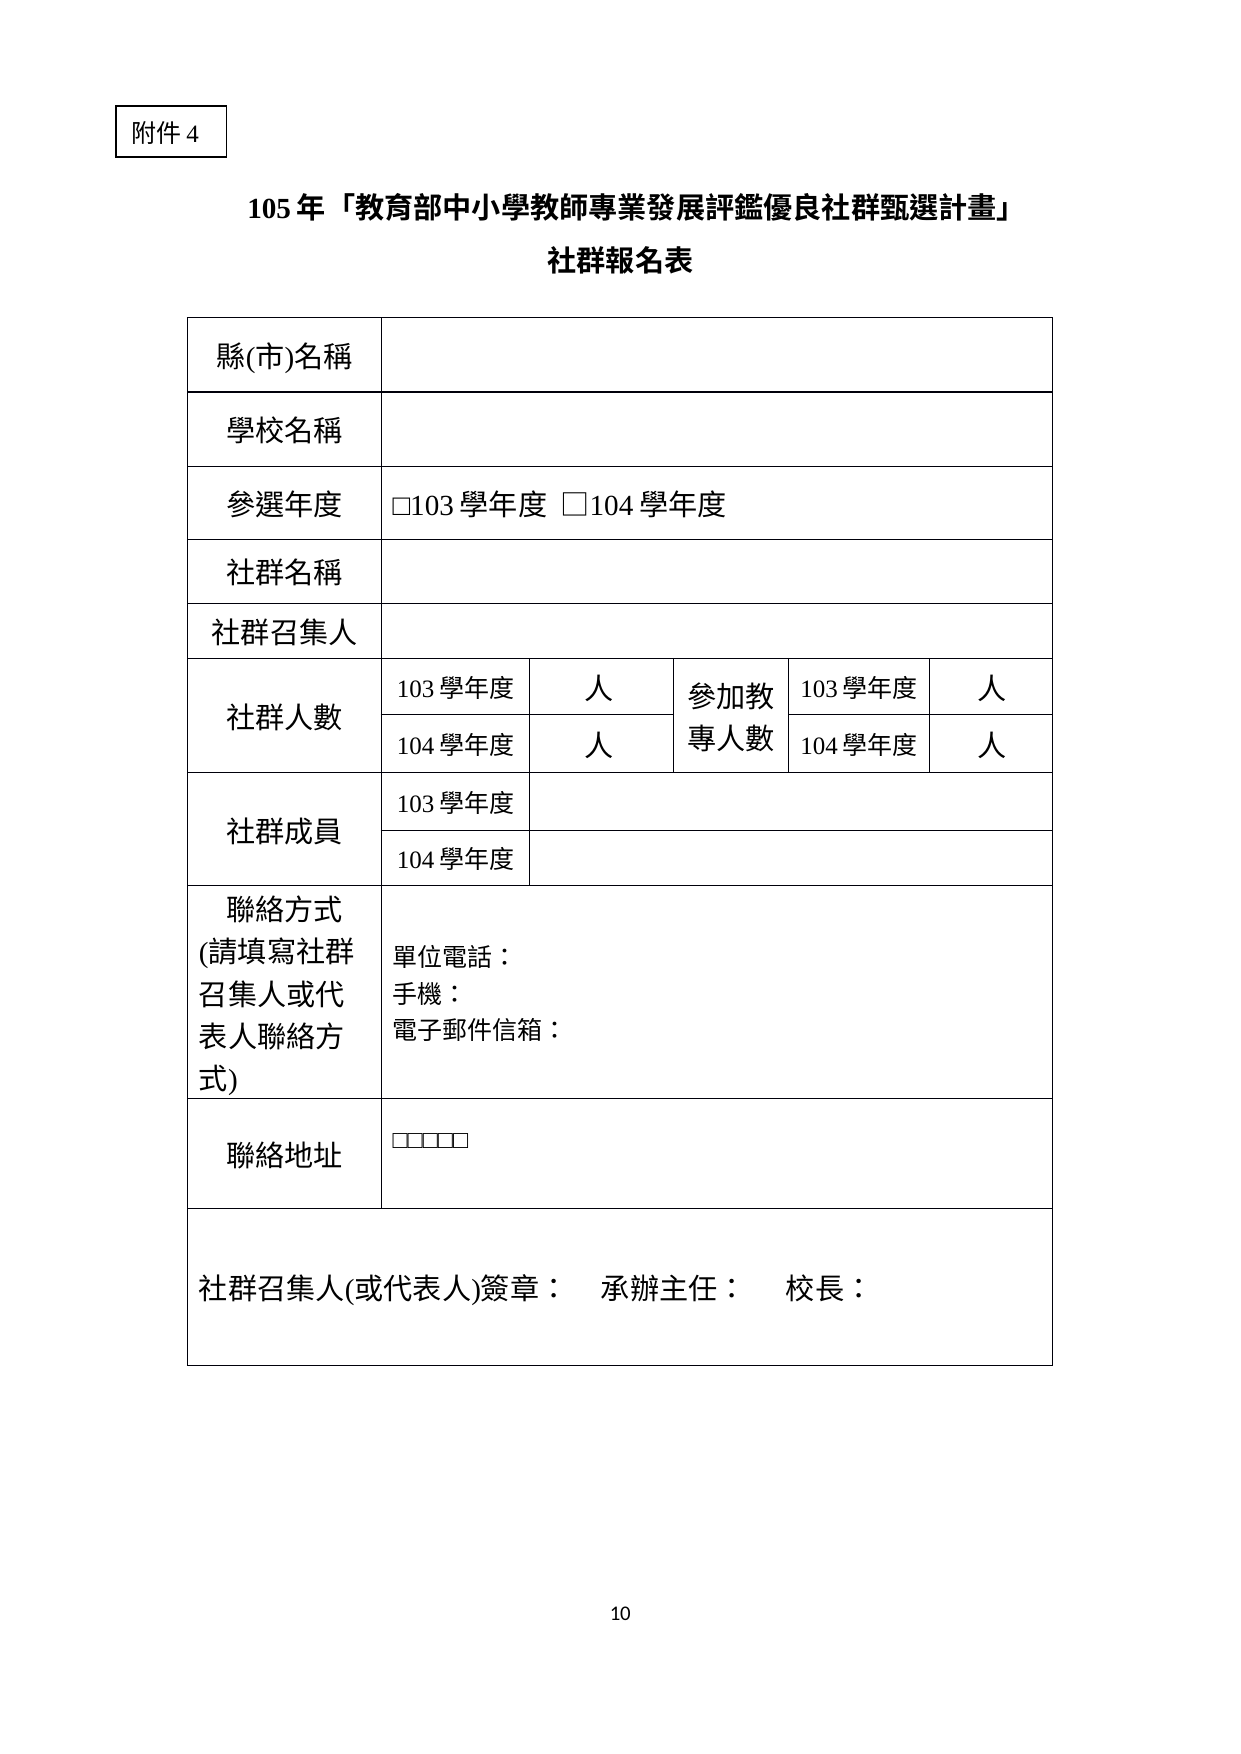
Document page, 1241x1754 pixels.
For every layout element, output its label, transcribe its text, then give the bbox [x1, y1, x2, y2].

table_cell 人 [530, 715, 673, 772]
table_cell 社群召集人(或代表人)簽章： 承辦主任： 校長： [188, 1209, 1052, 1364]
table_header 縣(市)名稱 [188, 318, 381, 391]
table_cell 103學年度 [382, 773, 529, 830]
table_cell 104學年度 [789, 715, 929, 772]
table_cell [382, 393, 1052, 466]
table_cell 聯絡地址 [188, 1099, 381, 1208]
table_cell 聯絡方式 (請填寫社群召集人或代表人聯絡方式) [188, 886, 381, 1098]
table_cell 社群召集人 [188, 604, 381, 658]
table_cell [530, 831, 1052, 885]
table_cell 人 [930, 659, 1052, 714]
table_cell □□□□□ [382, 1099, 1052, 1208]
table_cell 103學年度 [382, 659, 529, 714]
table_cell 社群名稱 [188, 540, 381, 603]
table_cell 104學年度 [382, 715, 529, 772]
table_cell [382, 604, 1052, 658]
table_cell 學校名稱 [188, 393, 381, 466]
text 附件4 [131, 114, 212, 150]
text 105年「教育部中小學教師專業發展評鑑優良社群甄選計畫」 [187, 162, 1053, 237]
table_cell 人 [930, 715, 1052, 772]
table_cell 104學年度 [382, 831, 529, 885]
table_cell 社群成員 [188, 773, 381, 885]
table_cell 單位電話： 手機： 電子郵件信箱： [382, 886, 1052, 1098]
table_cell [530, 773, 1052, 830]
table_cell 參選年度 [188, 467, 381, 539]
text 社群報名表 [187, 237, 1053, 280]
table_header [382, 318, 1052, 391]
table_cell [382, 540, 1052, 603]
table_cell 社群人數 [188, 659, 381, 772]
table_cell 人 [530, 659, 673, 714]
table_cell 103學年度 [789, 659, 929, 714]
table_cell 參加教專人數 [674, 659, 788, 772]
table_cell □103學年度 □104學年度 [382, 467, 1052, 539]
